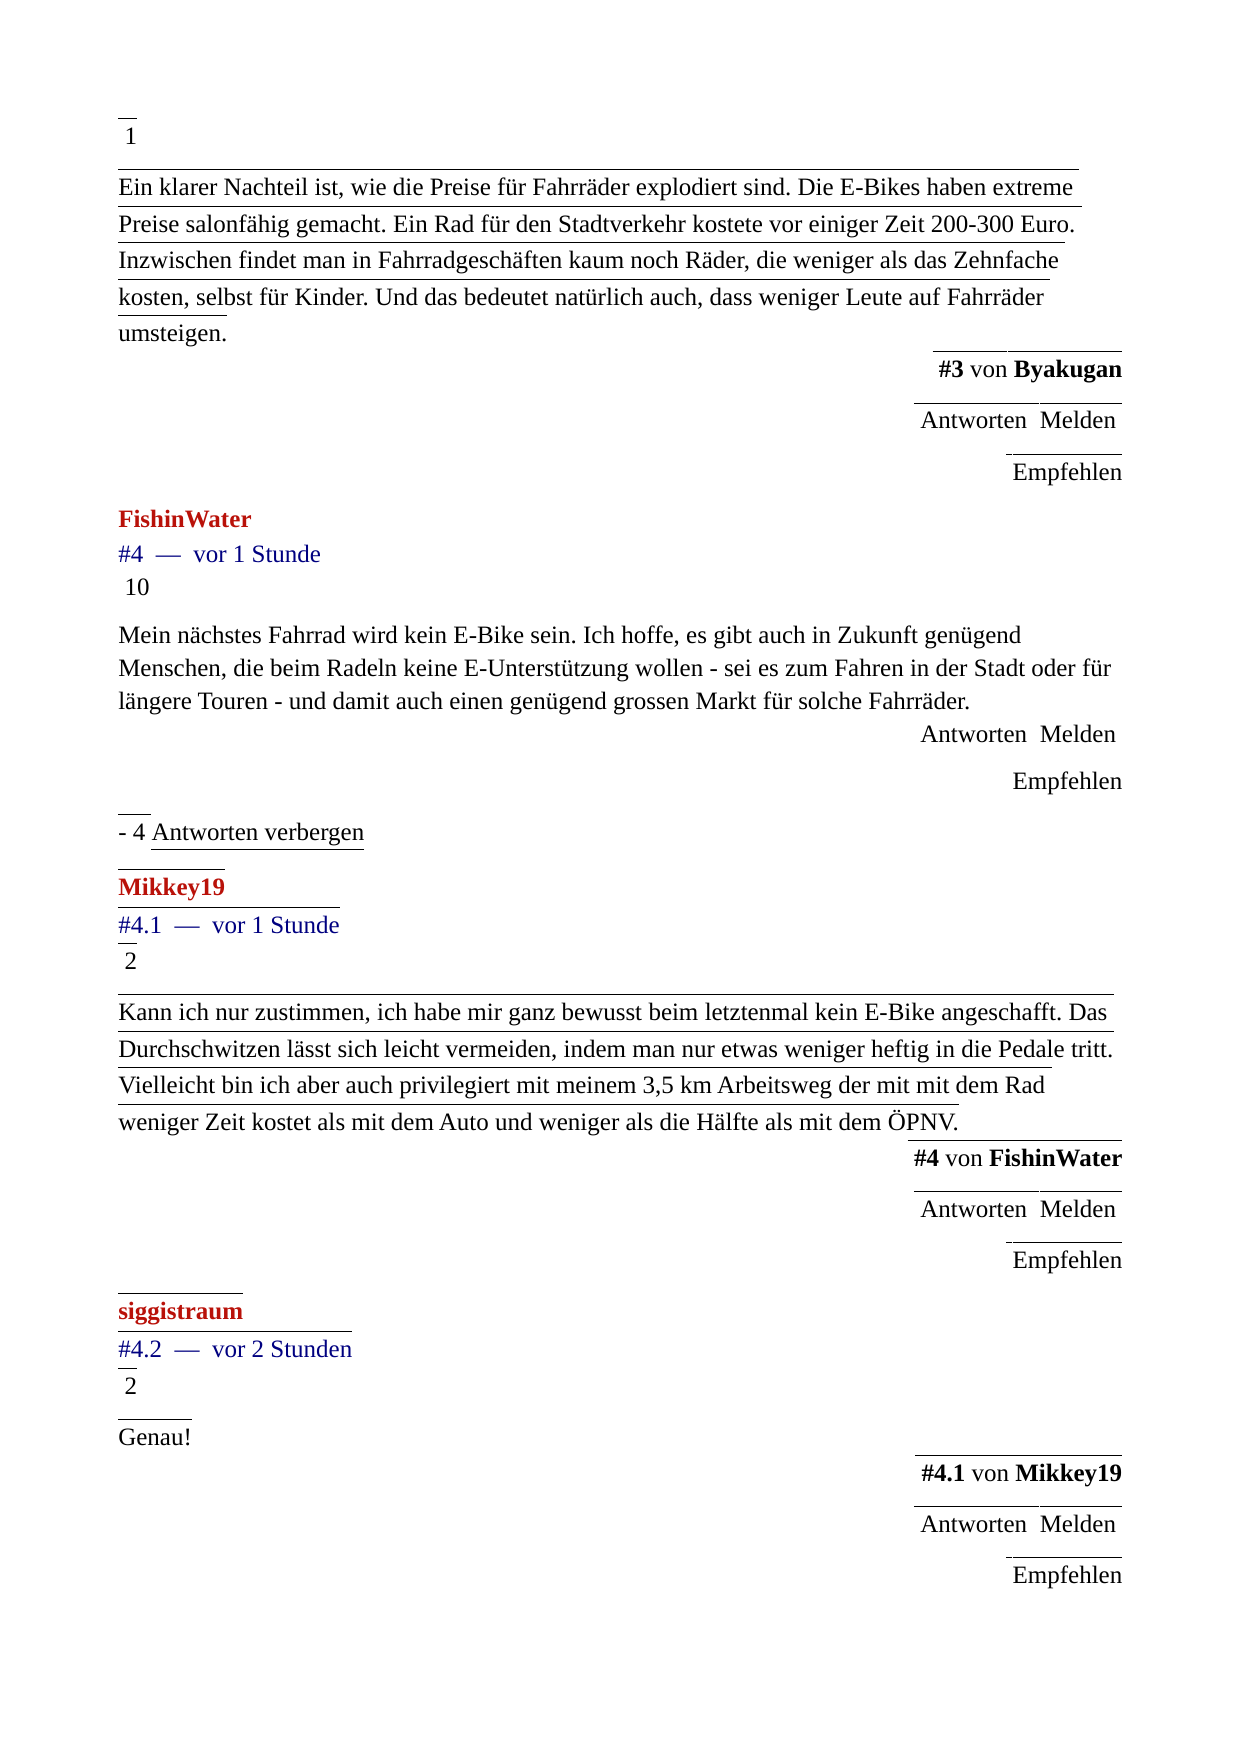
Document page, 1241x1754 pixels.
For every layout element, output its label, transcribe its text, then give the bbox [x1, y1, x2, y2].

text #3 von Byakugan [118, 351, 1122, 383]
text #4.1 — vor 1 Stunde [118, 907, 1122, 938]
text Genau! [118, 1419, 1122, 1451]
text Antworten Melden [118, 1506, 1122, 1538]
text Empfehlen [118, 766, 1122, 795]
text 2 [118, 943, 1122, 975]
text #4.1 von Mikkey19 [118, 1455, 1122, 1487]
subtitle siggistraum [118, 1293, 1122, 1325]
text 2 [118, 1368, 1122, 1399]
text Antworten Melden [118, 402, 1122, 434]
text #4 von FishinWater [118, 1140, 1122, 1172]
text 1 [118, 118, 1122, 150]
text 10 [118, 572, 1122, 601]
text Mein nächstes Fahrrad wird kein E-Bike sein. Ich hoffe, es gibt auch in Zukunft genügend Menschen, die beim Radeln keine E-Unterstützung wollen - sei es zum Fahren in der Stadt oder für längere Touren - und damit auch einen genügend grossen Markt für solche Fahrräder. [118, 620, 1122, 714]
text #4.2 — vor 2 Stunden [118, 1331, 1122, 1363]
text Antworten Melden [118, 1191, 1122, 1223]
text Empfehlen [118, 1242, 1122, 1274]
text - 4 Antworten verbergen [118, 814, 1122, 849]
text Ein klarer Nachteil ist, wie die Preise für Fahrräder explodiert sind. Die E-Bikes haben extreme Preise salonfähig gemacht. Ein Rad für den Stadtverkehr kostete vor einiger Zeit 200-300 Euro. Inzwischen findet man in Fahrradgeschäften kaum noch Räder, die weniger als das Zehnfache kosten, selbst für Kinder. Und das bedeutet natürlich auch, dass weniger Leute auf Fahrräder umsteigen. [118, 169, 1122, 347]
text Empfehlen [118, 453, 1122, 485]
text Antworten Melden [118, 719, 1122, 747]
text Empfehlen [118, 1557, 1122, 1589]
text Kann ich nur zustimmen, ich habe mir ganz bewusst beim letztenmal kein E-Bike angeschafft. Das Durchschwitzen lässt sich leicht vermeiden, indem man nur etwas weniger heftig in die Pedale tritt. Vielleicht bin ich aber auch privilegiert mit meinem 3,5 km Arbeitsweg der mit mit dem Rad weniger Zeit kostet als mit dem Auto und weniger als die Hälfte als mit dem ÖPNV. [118, 994, 1122, 1135]
subtitle Mikkey19 [118, 868, 1122, 900]
subtitle FishinWater [118, 504, 1122, 533]
text #4 — vor 1 Stunde [118, 539, 1122, 568]
